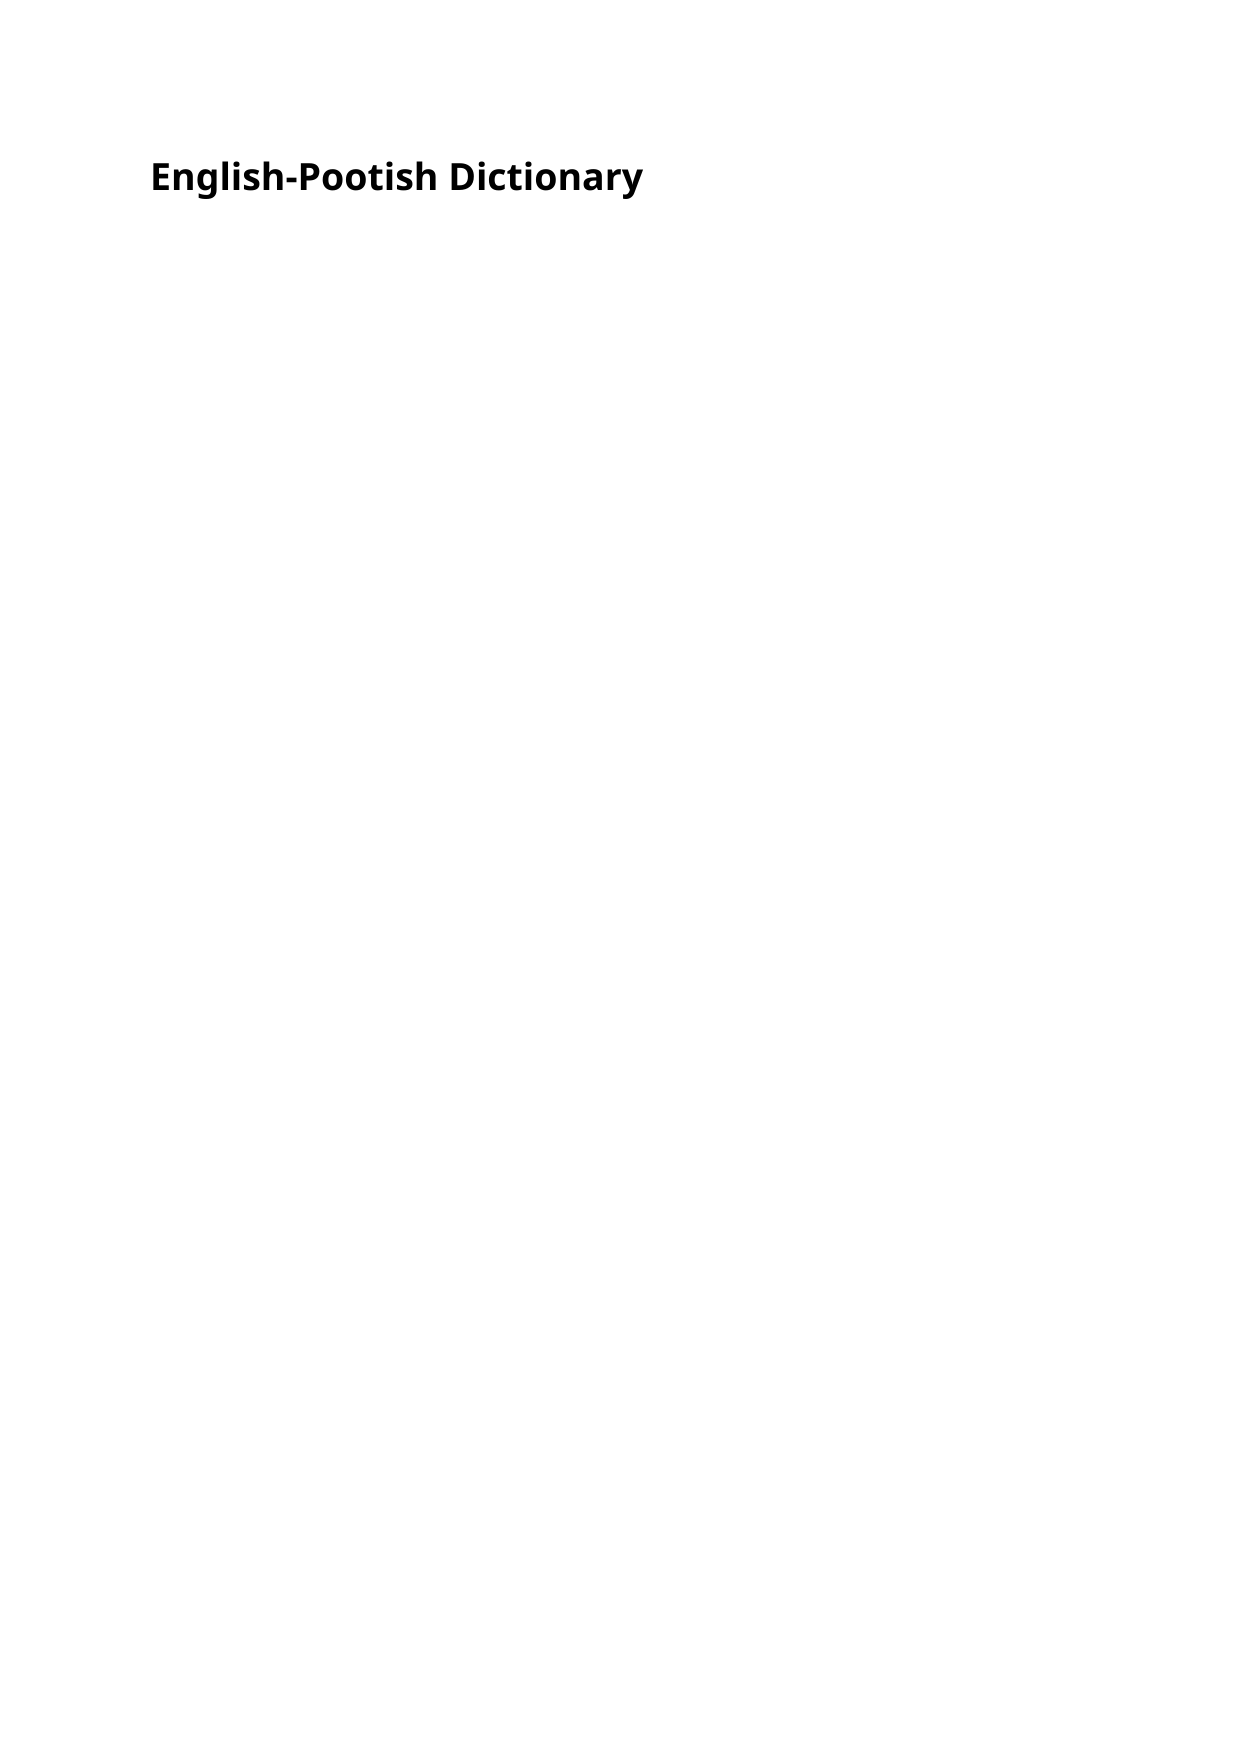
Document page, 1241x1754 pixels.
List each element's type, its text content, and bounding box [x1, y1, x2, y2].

subtitle English-Pootish Dictionary [150, 150, 1090, 201]
